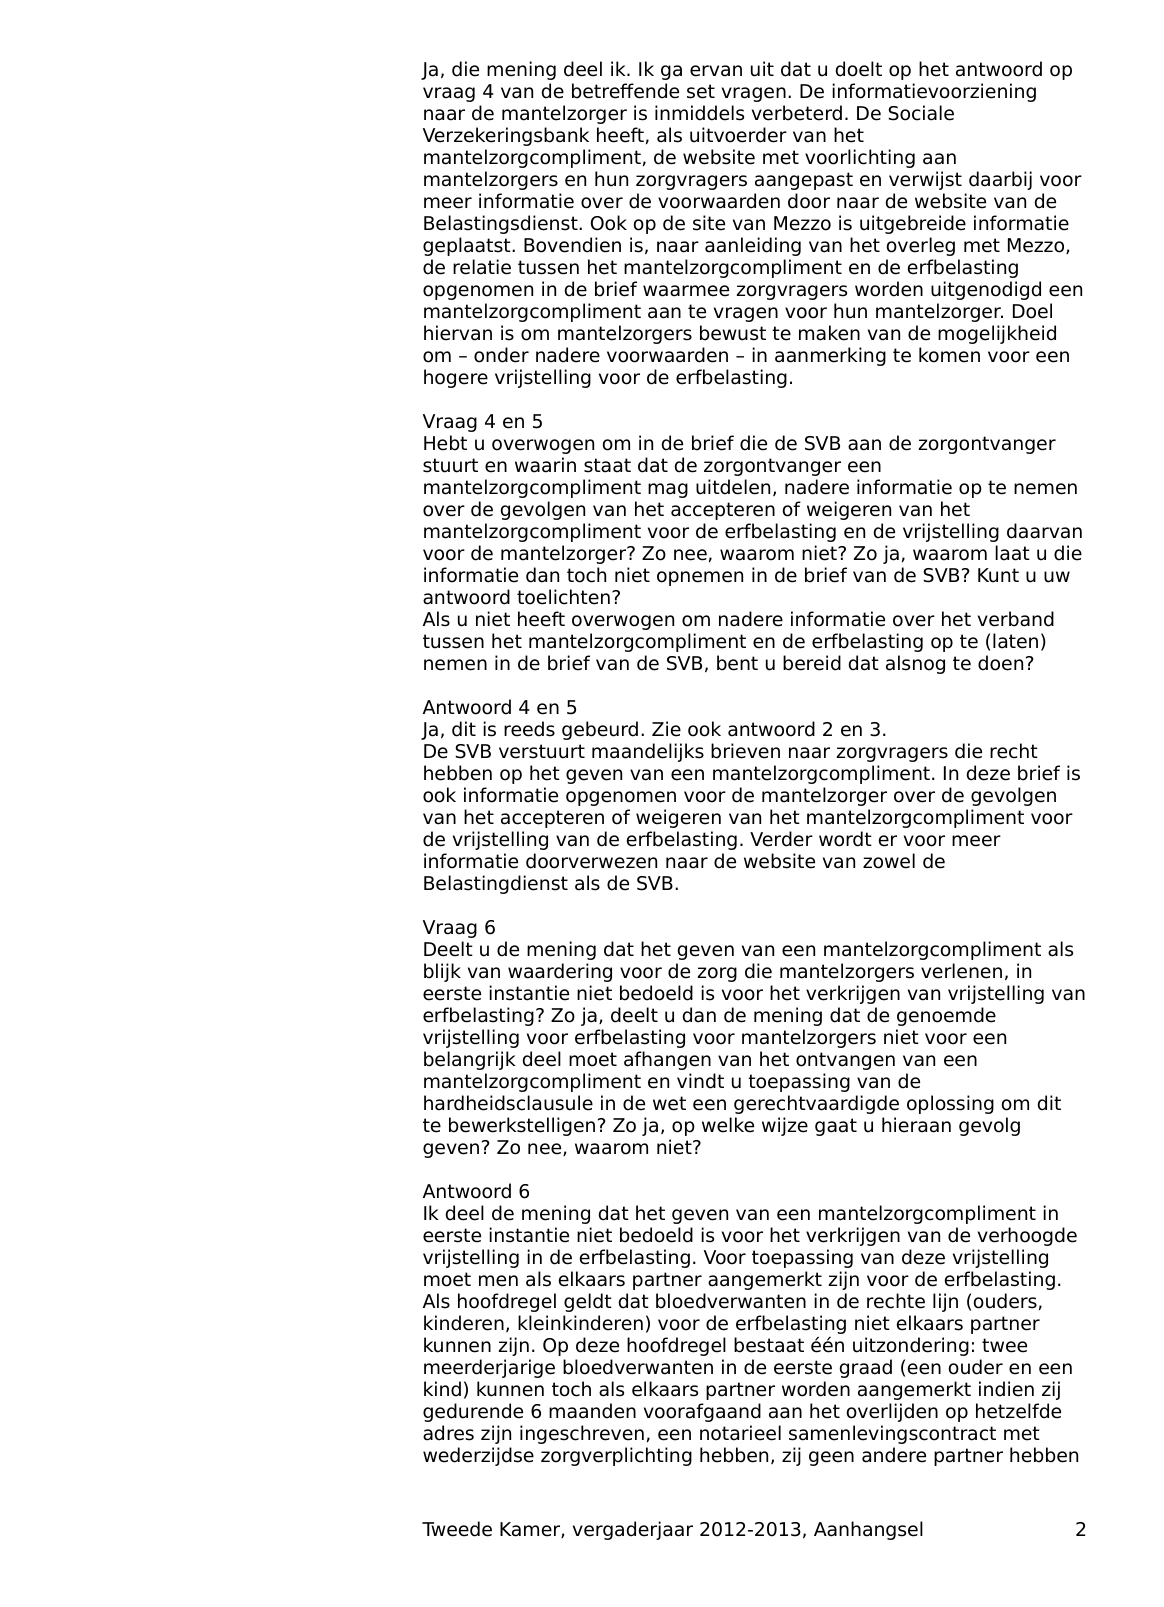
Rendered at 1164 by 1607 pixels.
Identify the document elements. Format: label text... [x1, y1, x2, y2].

text Ja, dit is reeds gebeurd. Zie ook antwoord 2 en 3. [422, 719, 1087, 741]
text Vraag 4 en 5 [422, 411, 1087, 433]
text De SVB verstuurt maandelijks brieven naar zorgvragers die recht hebben op het geven van een mantelzorgcompliment. In deze brief is ook informatie opgenomen voor de mantelzorger over de gevolgen van het accepteren of weigeren van het mantelzorgcompliment voor de vrijstelling van de erfbelasting. Verder wordt er voor meer informatie doorverwezen naar de website van zowel de Belastingdienst als de SVB. [422, 741, 1087, 895]
text Deelt u de mening dat het geven van een mantelzorgcompliment als blijk van waardering voor de zorg die mantelzorgers verlenen, in eerste instantie niet bedoeld is voor het verkrijgen van vrijstelling van erfbelasting? Zo ja, deelt u dan de mening dat de genoemde vrijstelling voor erfbelasting voor mantelzorgers niet voor een belangrijk deel moet afhangen van het ontvangen van een mantelzorgcompliment en vindt u toepassing van de hardheidsclausule in de wet een gerechtvaardigde oplossing om dit te bewerkstelligen? Zo ja, op welke wijze gaat u hieraan gevolg geven? Zo nee, waarom niet? [422, 939, 1087, 1159]
text Vraag 6 [422, 917, 1087, 939]
text Antwoord 6 [422, 1181, 1087, 1203]
text Ik deel de mening dat het geven van een mantelzorgcompliment in eerste instantie niet bedoeld is voor het verkrijgen van de verhoogde vrijstelling in de erfbelasting. Voor toepassing van deze vrijstelling moet men als elkaars partner aangemerkt zijn voor de erfbelasting. Als hoofdregel geldt dat bloedverwanten in de rechte lijn (ouders, kinderen, kleinkinderen) voor de erfbelasting niet elkaars partner kunnen zijn. Op deze hoofdregel bestaat één uitzondering: twee meerderjarige bloedverwanten in de eerste graad (een ouder en een kind) kunnen toch als elkaars partner worden aangemerkt indien zij gedurende 6 maanden voorafgaand aan het overlijden op hetzelfde adres zijn ingeschreven, een notarieel samenlevingscontract met wederzijdse zorgverplichting hebben, zij geen andere partner hebben [422, 1203, 1087, 1467]
text Ja, die mening deel ik. Ik ga ervan uit dat u doelt op het antwoord op vraag 4 van de betreffende set vragen. De informatievoorziening naar de mantelzorger is inmiddels verbeterd. De Sociale Verzekeringsbank heeft, als uitvoerder van het mantelzorgcompliment, de website met voorlichting aan mantelzorgers en hun zorgvragers aangepast en verwijst daarbij voor meer informatie over de voorwaarden door naar de website van de Belastingsdienst. Ook op de site van Mezzo is uitgebreide informatie geplaatst. Bovendien is, naar aanleiding van het overleg met Mezzo, de relatie tussen het mantelzorgcompliment en de erfbelasting opgenomen in de brief waarmee zorgvragers worden uitgenodigd een mantelzorgcompliment aan te vragen voor hun mantelzorger. Doel hiervan is om mantelzorgers bewust te maken van de mogelijkheid om – onder nadere voorwaarden – in aanmerking te komen voor een hogere vrijstelling voor de erfbelasting. [422, 59, 1087, 389]
text Als u niet heeft overwogen om nadere informatie over het verband tussen het mantelzorgcompliment en de erfbelasting op te (laten) nemen in de brief van de SVB, bent u bereid dat alsnog te doen? [422, 609, 1087, 675]
text Antwoord 4 en 5 [422, 697, 1087, 719]
text Hebt u overwogen om in de brief die de SVB aan de zorgontvanger stuurt en waarin staat dat de zorgontvanger een mantelzorgcompliment mag uitdelen, nadere informatie op te nemen over de gevolgen van het accepteren of weigeren van het mantelzorgcompliment voor de erfbelasting en de vrijstelling daarvan voor de mantelzorger? Zo nee, waarom niet? Zo ja, waarom laat u die informatie dan toch niet opnemen in de brief van de SVB? Kunt u uw antwoord toelichten? [422, 433, 1087, 609]
